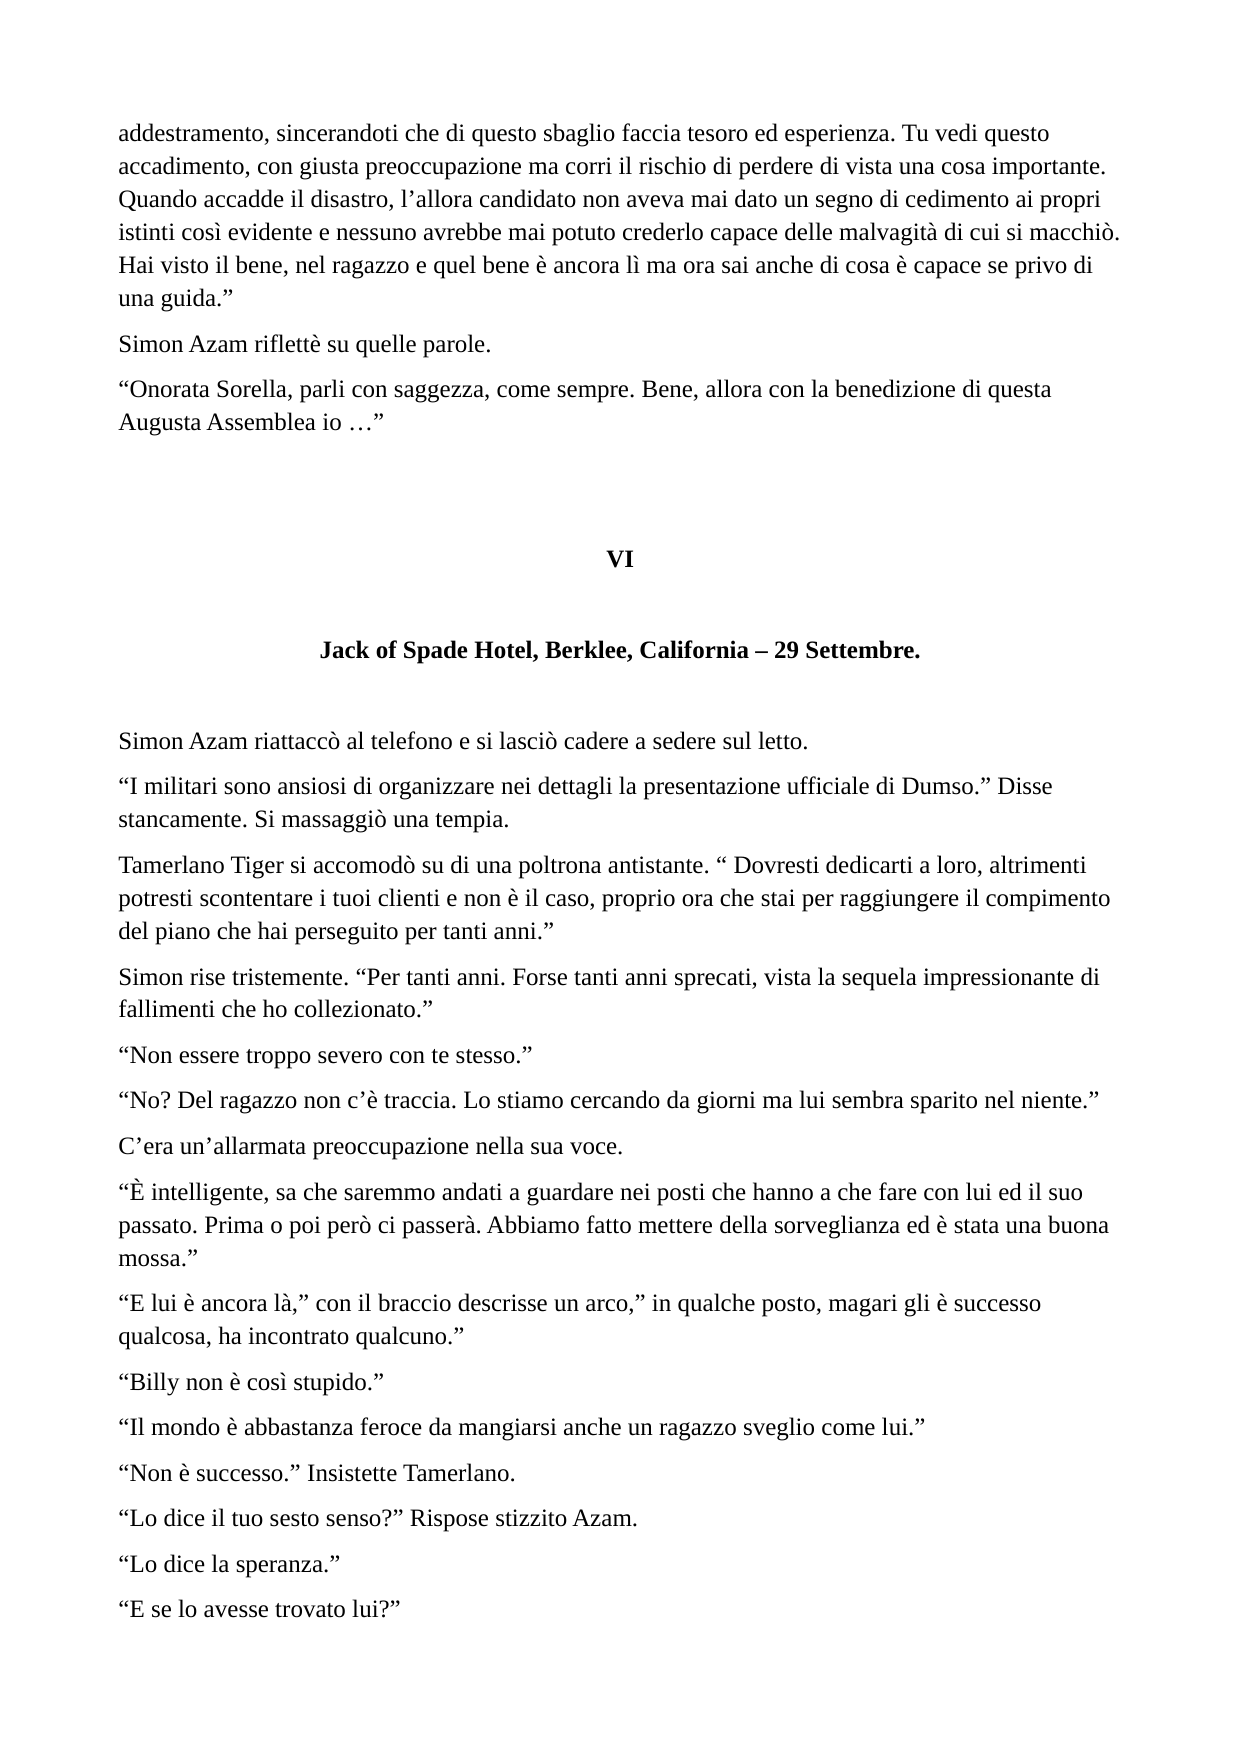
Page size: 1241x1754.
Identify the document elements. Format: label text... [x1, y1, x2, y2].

text “I militari sono ansiosi di organizzare nei dettagli la presentazione ufficiale di Dumso.” Disse stancamente. Si massaggiò una tempia. [118, 771, 1122, 833]
text “No? Del ragazzo non c’è traccia. Lo stiamo cercando da giorni ma lui sembra sparito nel niente.” [118, 1086, 1122, 1114]
text “Lo dice la speranza.” [118, 1549, 1122, 1578]
text “E lui è ancora là,” con il braccio descrisse un arco,” in qualche posto, magari gli è successo qualcosa, ha incontrato qualcuno.” [118, 1288, 1122, 1350]
text “È intelligente, sa che saremmo andati a guardare nei posti che hanno a che fare con lui ed il suo passato. Prima o poi però ci passerà. Abbiamo fatto mettere della sorveglianza ed è stata una buona mossa.” [118, 1177, 1122, 1271]
text “Onorata Sorella, parli con saggezza, come sempre. Bene, allora con la benedizione di questa Augusta Assemblea io …” [118, 374, 1122, 436]
text VI [118, 544, 1122, 573]
text Jack of Spade Hotel, Berklee, California – 29 Settembre. [118, 635, 1122, 664]
text “Non è successo.” Insistette Tamerlano. [118, 1458, 1122, 1487]
text Simon Azam riflettè su quelle parole. [118, 329, 1122, 357]
text Tamerlano Tiger si accomodò su di una poltrona antistante. “ Dovresti dedicarti a loro, altrimenti potresti scontentare i tuoi clienti e non è il caso, proprio ora che stai per raggiungere il compimento del piano che hai perseguito per tanti anni.” [118, 850, 1122, 945]
text “Il mondo è abbastanza feroce da mangiarsi anche un ragazzo sveglio come lui.” [118, 1412, 1122, 1441]
text C’era un’allarmata preoccupazione nella sua voce. [118, 1131, 1122, 1160]
text “Non essere troppo severo con te stesso.” [118, 1040, 1122, 1069]
text Simon Azam riattaccò al telefono e si lasciò cadere a sedere sul letto. [118, 726, 1122, 755]
text “E se lo avesse trovato lui?” [118, 1594, 1122, 1623]
text “Billy non è così stupido.” [118, 1367, 1122, 1396]
text Simon rise tristemente. “Per tanti anni. Forse tanti anni sprecati, vista la sequela impressionante di fallimenti che ho collezionato.” [118, 962, 1122, 1023]
text addestramento, sincerandoti che di questo sbaglio faccia tesoro ed esperienza. Tu vedi questo accadimento, con giusta preoccupazione ma corri il rischio di perdere di vista una cosa importante. Quando accadde il disastro, l’allora candidato non aveva mai dato un segno di cedimento ai propri istinti così evidente e nessuno avrebbe mai potuto crederlo capace delle malvagità di cui si macchiò. Hai visto il bene, nel ragazzo e quel bene è ancora lì ma ora sai anche di cosa è capace se privo di una guida.” [118, 118, 1122, 312]
text “Lo dice il tuo sesto senso?” Rispose stizzito Azam. [118, 1503, 1122, 1532]
